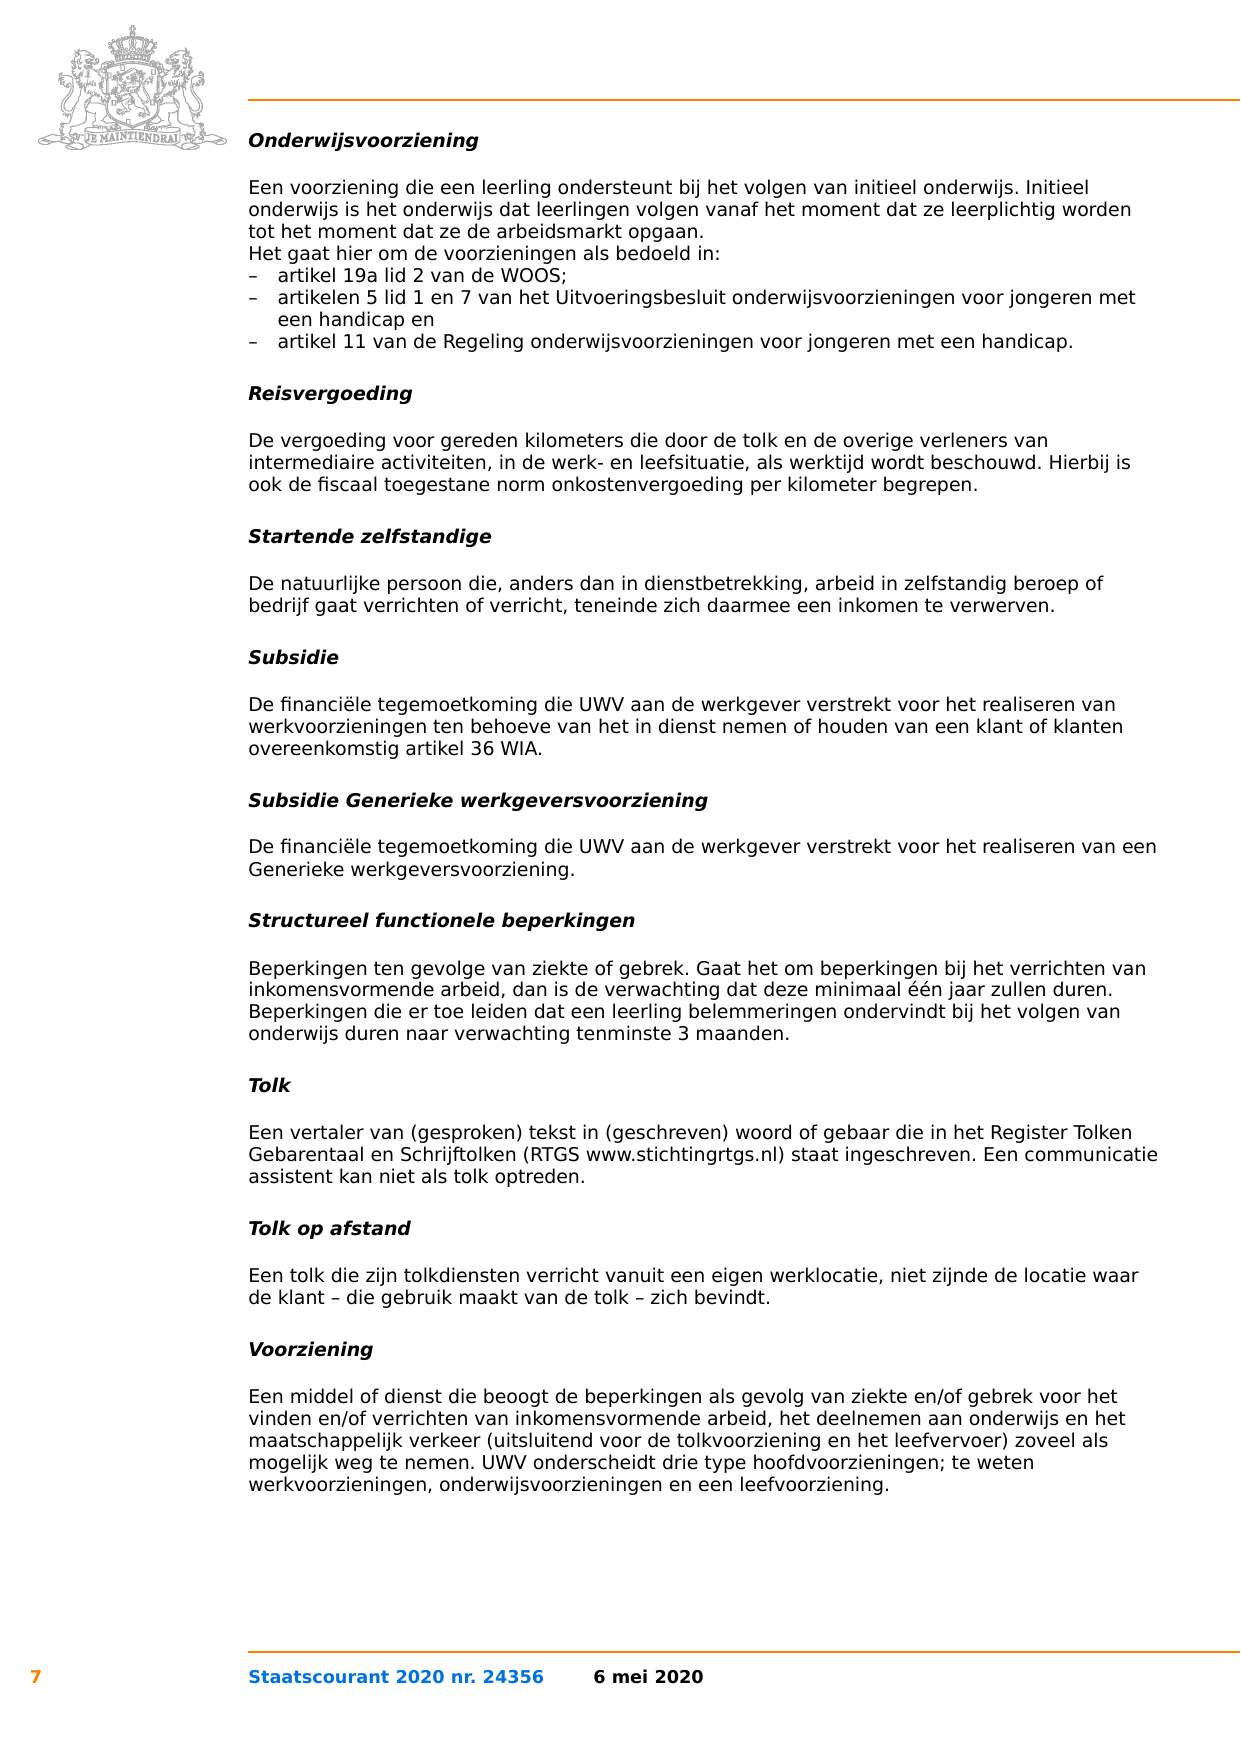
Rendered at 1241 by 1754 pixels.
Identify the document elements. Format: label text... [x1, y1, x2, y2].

text – artikel 11 van de Regeling onderwijsvoorzieningen voor jongeren met een handicap. [248, 331, 1163, 353]
subtitle Onderwijsvoorziening [248, 130, 1163, 152]
picture [38, 25, 227, 150]
subtitle Reisvergoeding [248, 383, 1163, 405]
text Een voorziening die een leerling ondersteunt bij het volgen van initieel onderwijs. Initieel onderwijs is het onderwijs dat leerlingen volgen vanaf het moment dat ze leerplichtig worden tot het moment dat ze de arbeidsmarkt opgaan. [248, 177, 1163, 243]
text De financiële tegemoetkoming die UWV aan de werkgever verstrekt voor het realiseren van werkvoorzieningen ten behoeve van het in dienst nemen of houden van een klant of klanten overeenkomstig artikel 36 WIA. [248, 693, 1163, 759]
text – artikel 19a lid 2 van de WOOS; [248, 265, 1163, 287]
text De natuurlijke persoon die, anders dan in dienstbetrekking, arbeid in zelfstandig beroep of bedrijf gaat verrichten of verricht, teneinde zich daarmee een inkomen te verwerven. [248, 573, 1163, 617]
subtitle Startende zelfstandige [248, 526, 1163, 548]
subtitle Subsidie [248, 647, 1163, 668]
text Een tolk die zijn tolkdiensten verricht vanuit een eigen werklocatie, niet zijnde de locatie waar de klant – die gebruik maakt van de tolk – zich bevindt. [248, 1265, 1163, 1309]
text Het gaat hier om de voorzieningen als bedoeld in: [248, 243, 1163, 265]
subtitle Tolk op afstand [248, 1218, 1163, 1240]
text De financiële tegemoetkoming die UWV aan de werkgever verstrekt voor het realiseren van een Generieke werkgeversvoorziening. [248, 836, 1163, 880]
subtitle Voorziening [248, 1339, 1163, 1361]
subtitle Tolk [248, 1075, 1163, 1097]
subtitle Subsidie Generieke werkgeversvoorziening [248, 789, 1163, 811]
text De vergoeding voor gereden kilometers die door de tolk en de overige verleners van intermediaire activiteiten, in de werk- en leefsituatie, als werktijd wordt beschouwd. Hierbij is ook de fiscaal toegestane norm onkostenvergoeding per kilometer begrepen. [248, 430, 1163, 496]
text Een middel of dienst die beoogt de beperkingen als gevolg van ziekte en/of gebrek voor het vinden en/of verrichten van inkomensvormende arbeid, het deelnemen aan onderwijs en het maatschappelijk verkeer (uitsluitend voor de tolkvoorziening en het leefvervoer) zoveel als mogelijk weg te nemen. UWV onderscheidt drie type hoofdvoorzieningen; te weten werkvoorzieningen, onderwijsvoorzieningen en een leefvoorziening. [248, 1386, 1163, 1496]
text Beperkingen ten gevolge van ziekte of gebrek. Gaat het om beperkingen bij het verrichten van inkomensvormende arbeid, dan is de verwachting dat deze minimaal één jaar zullen duren. Beperkingen die er toe leiden dat een leerling belemmeringen ondervindt bij het volgen van onderwijs duren naar verwachting tenminste 3 maanden. [248, 957, 1163, 1045]
text – artikelen 5 lid 1 en 7 van het Uitvoeringsbesluit onderwijsvoorzieningen voor jongeren met een handicap en [248, 287, 1163, 331]
text Een vertaler van (gesproken) tekst in (geschreven) woord of gebaar die in het Register Tolken Gebarentaal en Schrijftolken (RTGS www.stichtingrtgs.nl) staat ingeschreven. Een communicatie assistent kan niet als tolk optreden. [248, 1122, 1163, 1188]
subtitle Structureel functionele beperkingen [248, 910, 1163, 932]
